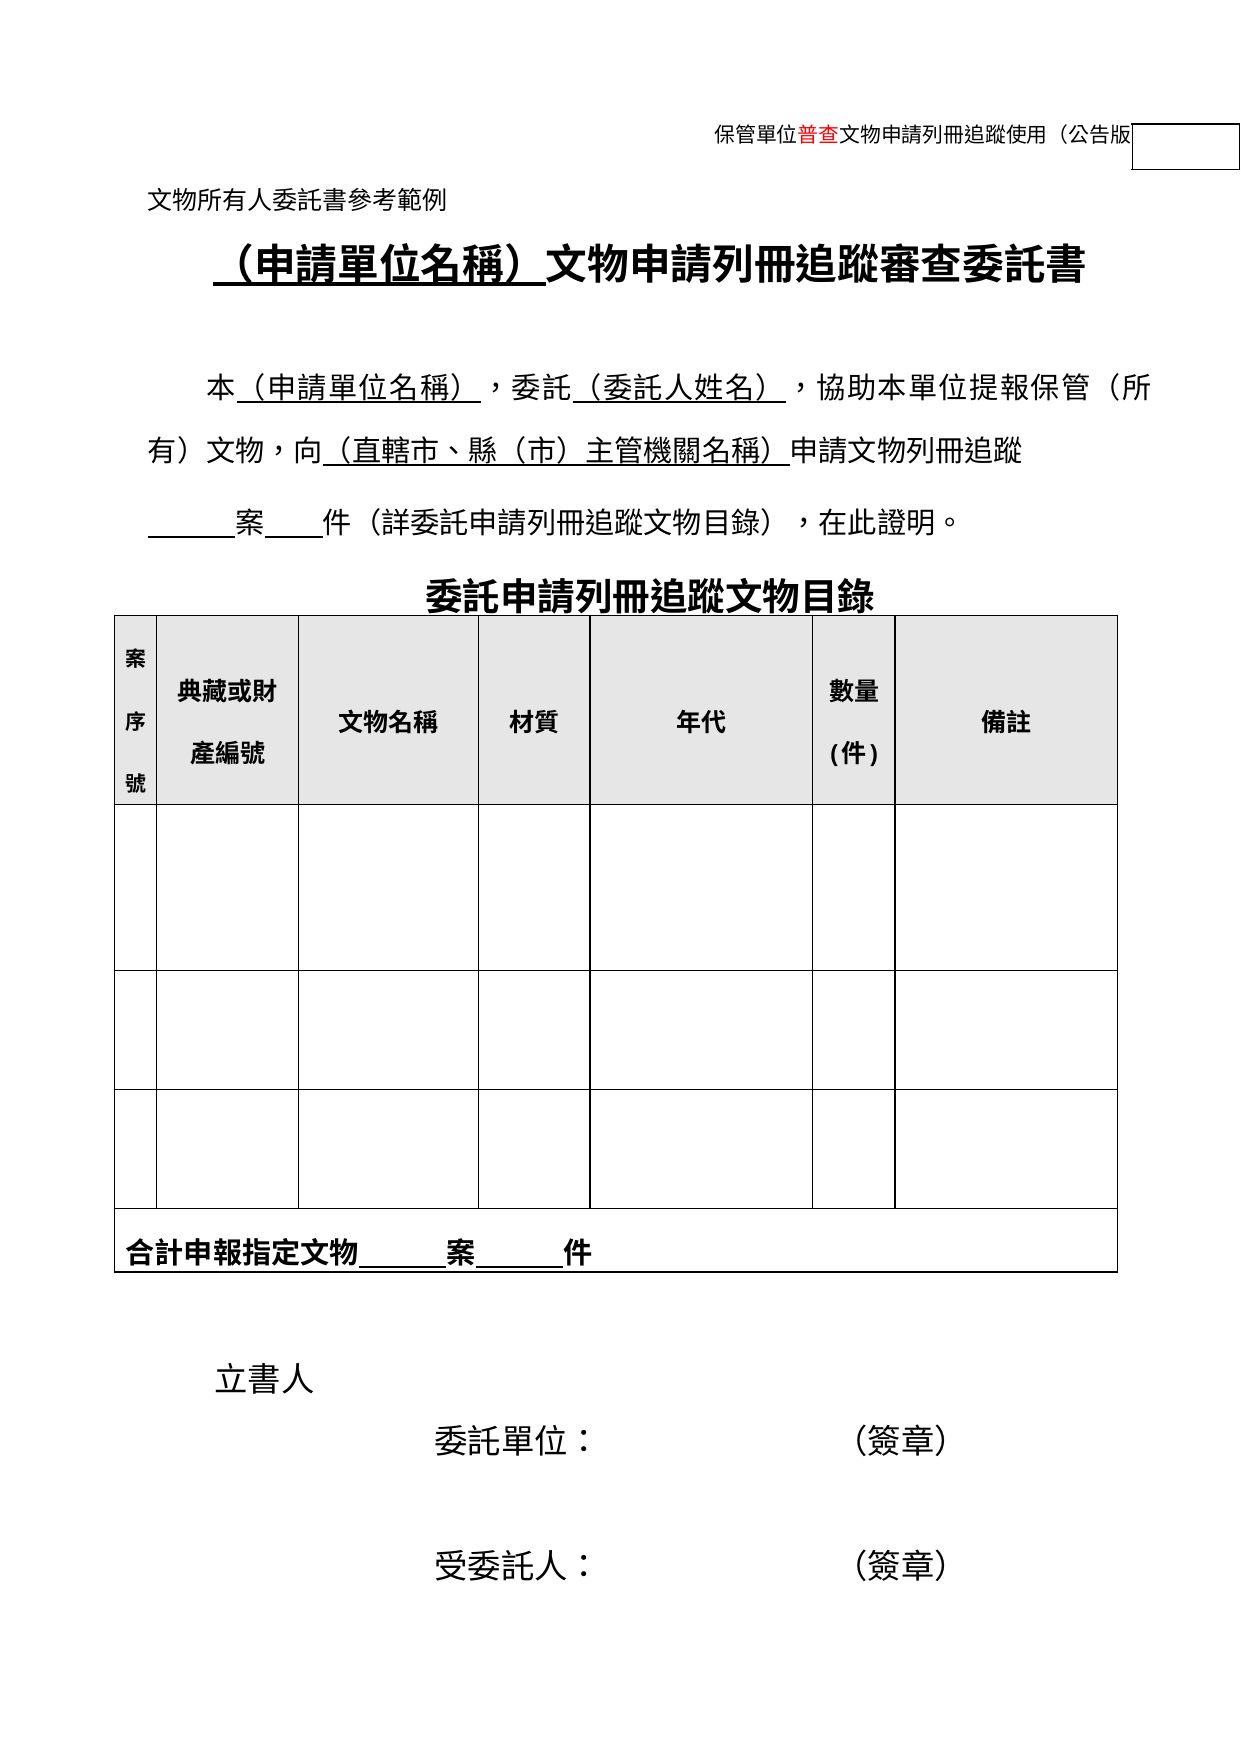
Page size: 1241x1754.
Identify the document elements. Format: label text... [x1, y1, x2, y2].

text 本（申請單位名稱），委託（委託人姓名），協助本單位提報保管（所有）文物，向（直轄市、縣（市）主管機關名稱）申請文物列冊追蹤 [148, 344, 1152, 469]
table_cell [896, 1090, 1117, 1208]
table_header 備註 [896, 616, 1117, 804]
text 受委託人： （簽章） [148, 1522, 1152, 1585]
table_cell [299, 971, 478, 1089]
table_cell [157, 1090, 298, 1208]
text 立書人 [148, 1335, 1152, 1397]
table_cell 合計申報指定文物 案 件 [115, 1209, 1117, 1271]
table_header 數量(件) [813, 616, 894, 804]
text 委託單位： （簽章） [148, 1397, 1152, 1460]
table_cell [115, 1090, 156, 1208]
table_cell [591, 805, 812, 970]
table_header 典藏或財產編號 [157, 616, 298, 804]
table_cell [115, 805, 156, 970]
table_header 案序號 [115, 616, 156, 804]
table_cell [896, 971, 1117, 1089]
table_cell [813, 1090, 894, 1208]
table_cell [813, 971, 894, 1089]
table_cell [591, 1090, 812, 1208]
table_cell [479, 1090, 589, 1208]
table_cell [591, 971, 812, 1089]
table_cell [157, 805, 298, 970]
text （申請單位名稱）文物申請列冊追蹤審查委託書 [148, 219, 1152, 282]
text 委託申請列冊追蹤文物目錄 [148, 553, 1152, 615]
table_cell [115, 971, 156, 1089]
table_cell [896, 805, 1117, 970]
text 文物所有人委託書參考範例 [148, 157, 1152, 219]
table_header 年代 [591, 616, 812, 804]
table_header 文物名稱 [299, 616, 478, 804]
text （申請單位名稱）文物申請列冊追蹤審查委託書 [1133, 125, 1239, 169]
text 案 件（詳委託申請列冊追蹤文物目錄），在此證明。 [148, 480, 1152, 542]
table_cell [479, 805, 589, 970]
text （申請單位名稱）文物申請列冊追蹤審查委託書 [600, 255, 622, 282]
table_cell [813, 805, 894, 970]
table_cell [299, 1090, 478, 1208]
table_header 材質 [479, 616, 589, 804]
table_cell [299, 805, 478, 970]
table_cell [479, 971, 589, 1089]
table_cell [157, 971, 298, 1089]
